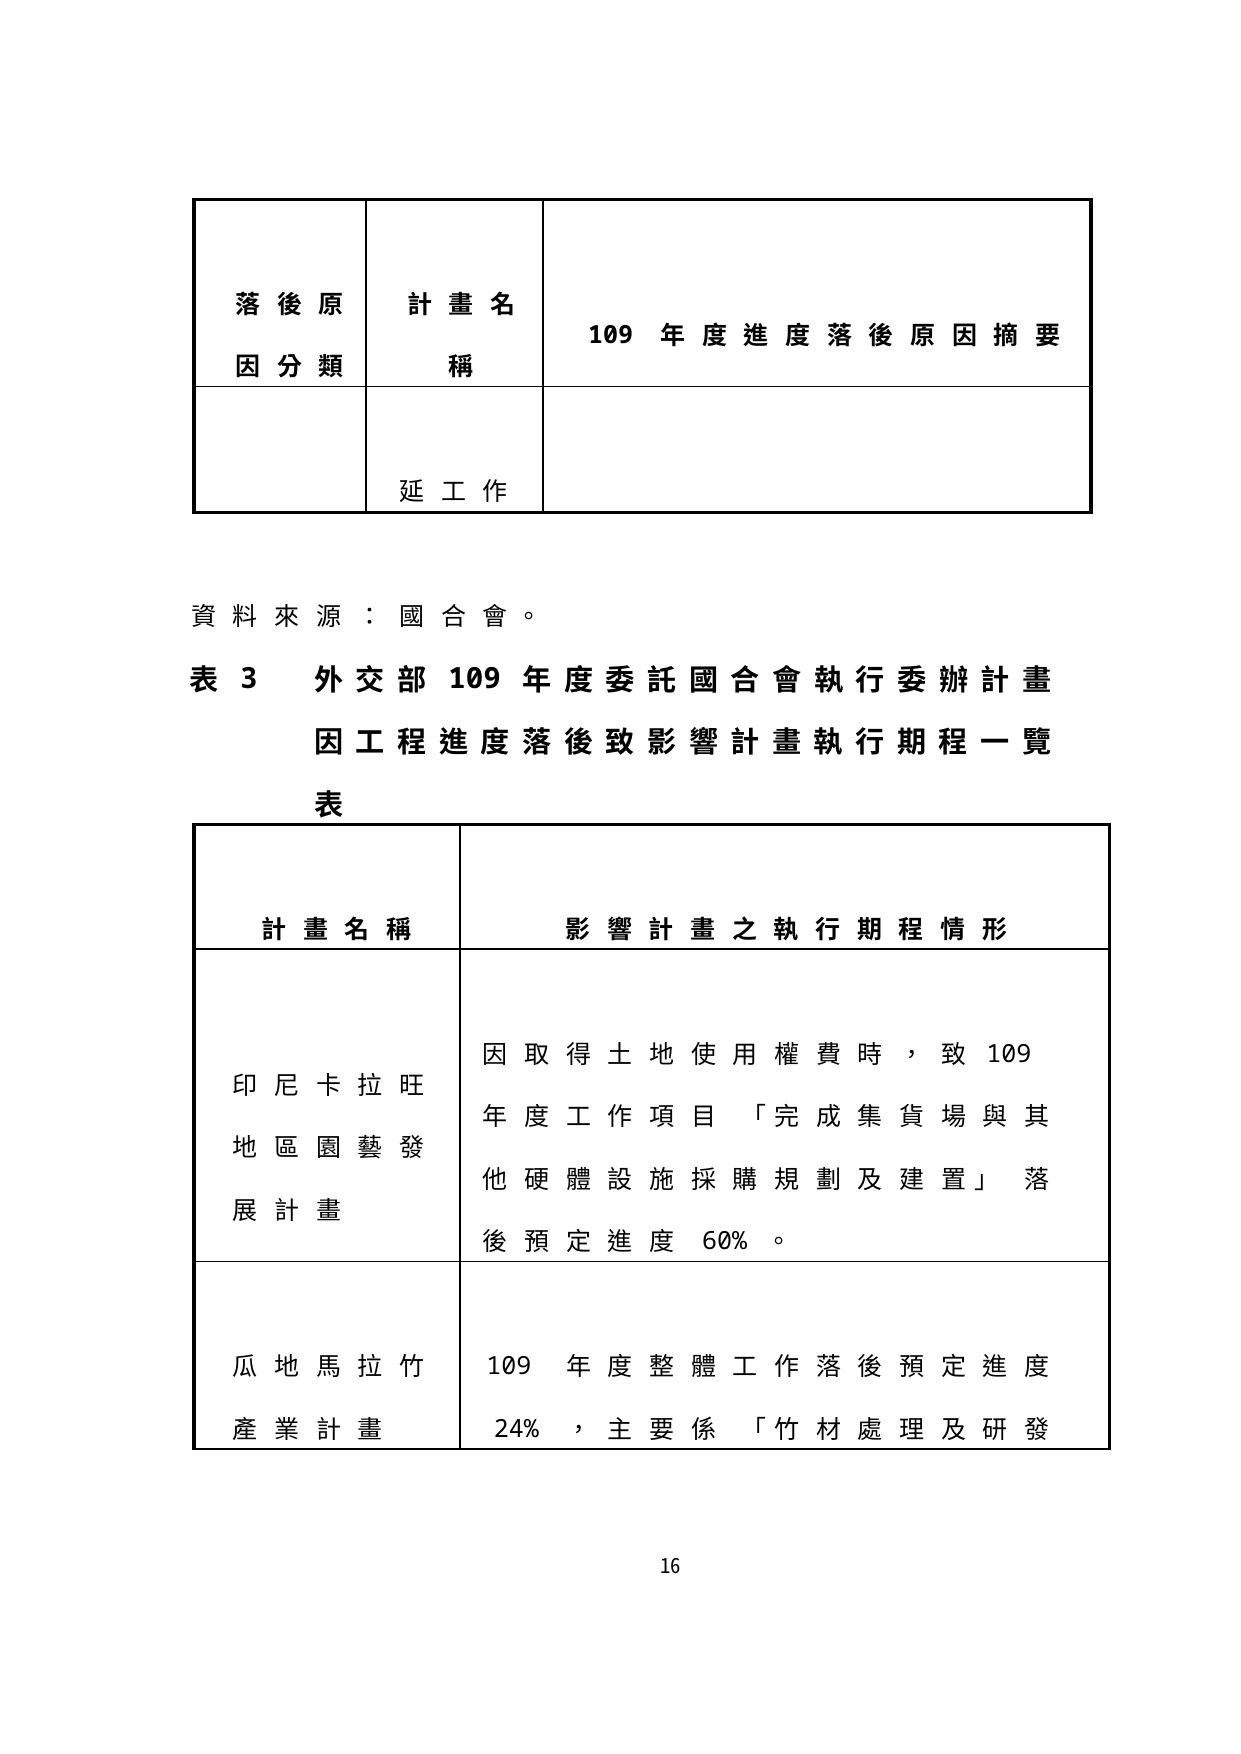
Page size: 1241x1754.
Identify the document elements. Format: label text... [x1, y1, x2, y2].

table_header 計畫名稱 [196, 826, 459, 948]
table_cell 印尼卡拉旺地區園藝發展計畫 [196, 950, 459, 1261]
table_cell 延工作 [367, 387, 542, 511]
table_cell [196, 387, 365, 511]
table_cell 瓜地馬拉竹產業計畫 [196, 1262, 459, 1448]
table_cell 因取得土地使用權費時，致109 年度工作項目「完成集貨場與其他硬體設施採購規劃及建置」落後預定進度60%。 [461, 950, 1108, 1261]
table_header 109年度進度落後原因摘要 [544, 201, 1089, 386]
table_cell 109 年度整體工作落後預定進度24%，主要係「竹材處理及研發 [461, 1262, 1108, 1448]
table_header 計畫名稱 [367, 201, 542, 386]
text 資料來源：國合會。 [183, 573, 1058, 636]
table_header 落後原因分類 [196, 201, 365, 386]
table_cell [544, 387, 1089, 511]
text 表3 外交部109年度委託國合會執行委辦計畫因工程進度落後致影響計畫執行期程一覽表 [183, 636, 1087, 823]
table_header 影響計畫之執行期程情形 [461, 826, 1108, 948]
